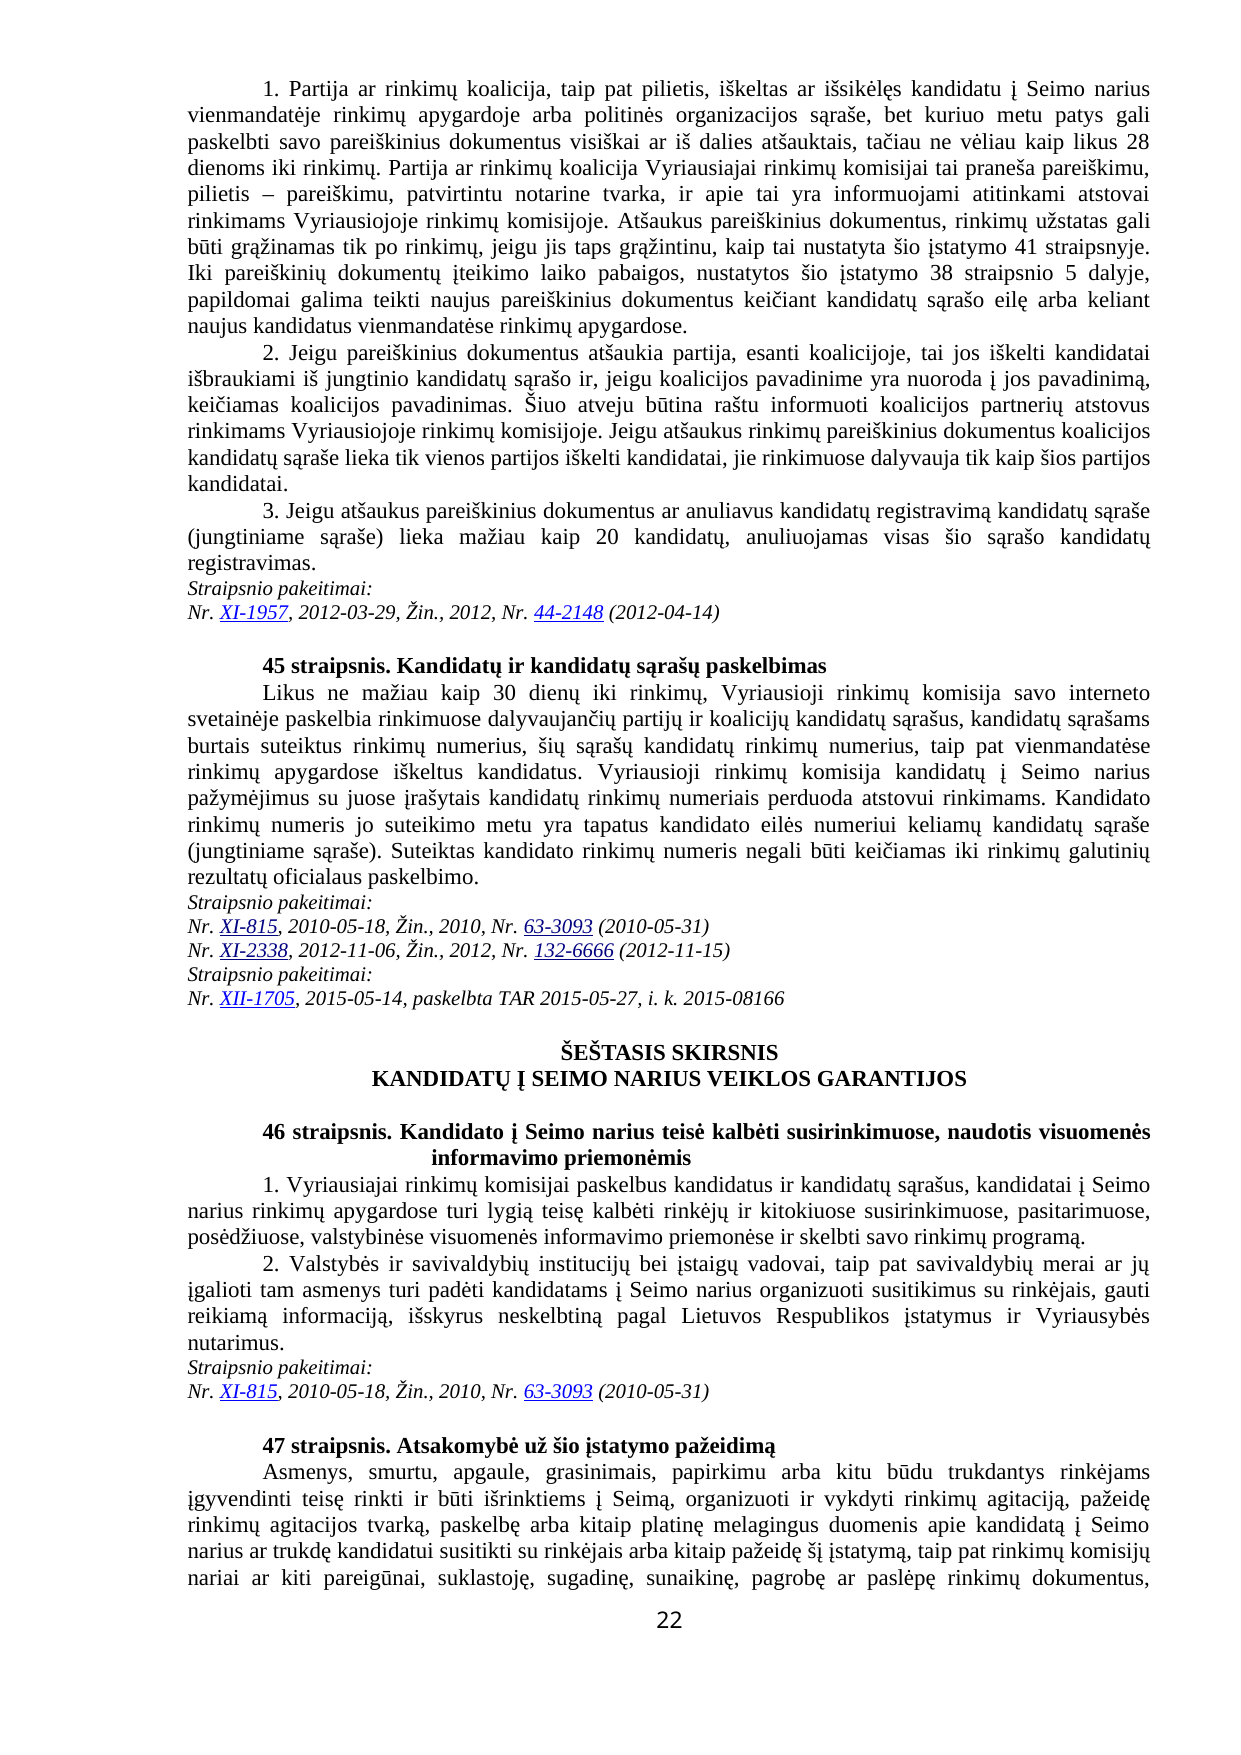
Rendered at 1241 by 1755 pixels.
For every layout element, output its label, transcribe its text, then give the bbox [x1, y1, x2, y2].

text Straipsnio pakeitimai: [187, 890, 1152, 914]
text Nr. XII-1705, 2015-05-14, paskelbta TAR 2015-05-27, i. k. 2015-08166 [187, 986, 1152, 1010]
text Nr. XI-1957, 2012-03-29, Žin., 2012, Nr. 44-2148 (2012-04-14) [187, 600, 1152, 624]
text ŠEŠTASIS SKIRSNIS [187, 1039, 1152, 1065]
text 45 straipsnis. Kandidatų ir kandidatų sąrašų paskelbimas [187, 653, 1152, 679]
text 46 straipsnis. Kandidato į Seimo narius teisė kalbėti susirinkimuose, naudotis visuomenės informavimo priemonėmis [262, 1118, 1152, 1171]
text 1. Vyriausiajai rinkimų komisijai paskelbus kandidatus ir kandidatų sąrašus, kandidatai į Seimo narius rinkimų apygardose turi lygią teisę kalbėti rinkėjų ir kitokiuose susirinkimuose, pasitarimuose, posėdžiuose, valstybinėse visuomenės informavimo priemonėse ir skelbti savo rinkimų programą. [187, 1171, 1152, 1250]
text 2. Valstybės ir savivaldybių institucijų bei įstaigų vadovai, taip pat savivaldybių merai ar jų įgalioti tam asmenys turi padėti kandidatams į Seimo narius organizuoti susitikimus su rinkėjais, gauti reikiamą informaciją, išskyrus neskelbtiną pagal Lietuvos Respublikos įstatymus ir Vyriausybės nutarimus. [187, 1250, 1152, 1355]
text 3. Jeigu atšaukus pareiškinius dokumentus ar anuliavus kandidatų registravimą kandidatų sąraše (jungtiniame sąraše) lieka mažiau kaip 20 kandidatų, anuliuojamas visas šio sąrašo kandidatų registravimas. [187, 497, 1152, 576]
text Asmenys, smurtu, apgaule, grasinimais, papirkimu arba kitu būdu trukdantys rinkėjams įgyvendinti teisę rinkti ir būti išrinktiems į Seimą, organizuoti ir vykdyti rinkimų agitaciją, pažeidę rinkimų agitacijos tvarką, paskelbę arba kitaip platinę melagingus duomenis apie kandidatą į Seimo narius ar trukdę kandidatui susitikti su rinkėjais arba kitaip pažeidę šį įstatymą, taip pat rinkimų komisijų nariai ar kiti pareigūnai, suklastoję, sugadinę, sunaikinę, pagrobę ar paslėpę rinkimų dokumentus, [187, 1458, 1152, 1590]
text Nr. XI-815, 2010-05-18, Žin., 2010, Nr. 63-3093 (2010-05-31) [187, 914, 1152, 938]
text Straipsnio pakeitimai: [187, 576, 1152, 600]
text 1. Partija ar rinkimų koalicija, taip pat pilietis, iškeltas ar išsikėlęs kandidatu į Seimo narius vienmandatėje rinkimų apygardoje arba politinės organizacijos sąraše, bet kuriuo metu patys gali paskelbti savo pareiškinius dokumentus visiškai ar iš dalies atšauktais, tačiau ne vėliau kaip likus 28 dienoms iki rinkimų. Partija ar rinkimų koalicija Vyriausiajai rinkimų komisijai tai praneša pareiškimu, pilietis – pareiškimu, patvirtintu notarine tvarka, ir apie tai yra informuojami atitinkami atstovai rinkimams Vyriausiojoje rinkimų komisijoje. Atšaukus pareiškinius dokumentus, rinkimų užstatas gali būti grąžinamas tik po rinkimų, jeigu jis taps grąžintinu, kaip tai nustatyta šio įstatymo 41 straipsnyje. Iki pareiškinių dokumentų įteikimo laiko pabaigos, nustatytos šio įstatymo 38 straipsnio 5 dalyje, papildomai galima teikti naujus pareiškinius dokumentus keičiant kandidatų sąrašo eilę arba keliant naujus kandidatus vienmandatėse rinkimų apygardose. [187, 75, 1152, 338]
text Straipsnio pakeitimai: [187, 1355, 1152, 1379]
text 47 straipsnis. Atsakomybė už šio įstatymo pažeidimą [187, 1432, 1152, 1458]
text Likus ne mažiau kaip 30 dienų iki rinkimų, Vyriausioji rinkimų komisija savo interneto svetainėje paskelbia rinkimuose dalyvaujančių partijų ir koalicijų kandidatų sąrašus, kandidatų sąrašams burtais suteiktus rinkimų numerius, šių sąrašų kandidatų rinkimų numerius, taip pat vienmandatėse rinkimų apygardose iškeltus kandidatus. Vyriausioji rinkimų komisija kandidatų į Seimo narius pažymėjimus su juose įrašytais kandidatų rinkimų numeriais perduoda atstovui rinkimams. Kandidato rinkimų numeris jo suteikimo metu yra tapatus kandidato eilės numeriui keliamų kandidatų sąraše (jungtiniame sąraše). Suteiktas kandidato rinkimų numeris negali būti keičiamas iki rinkimų galutinių rezultatų oficialaus paskelbimo. [187, 679, 1152, 890]
text KANDIDATŲ Į SEIMO NARIUS VEIKLOS GARANTIJOS [187, 1065, 1152, 1092]
text Nr. XI-815, 2010-05-18, Žin., 2010, Nr. 63-3093 (2010-05-31) [187, 1379, 1152, 1403]
text Nr. XI-2338, 2012-11-06, Žin., 2012, Nr. 132-6666 (2012-11-15) [187, 938, 1152, 962]
text 2. Jeigu pareiškinius dokumentus atšaukia partija, esanti koalicijoje, tai jos iškelti kandidatai išbraukiami iš jungtinio kandidatų sąrašo ir, jeigu koalicijos pavadinime yra nuoroda į jos pavadinimą, keičiamas koalicijos pavadinimas. Šiuo atveju būtina raštu informuoti koalicijos partnerių atstovus rinkimams Vyriausiojoje rinkimų komisijoje. Jeigu atšaukus rinkimų pareiškinius dokumentus koalicijos kandidatų sąraše lieka tik vienos partijos iškelti kandidatai, jie rinkimuose dalyvauja tik kaip šios partijos kandidatai. [187, 338, 1152, 497]
text Straipsnio pakeitimai: [187, 962, 1152, 986]
